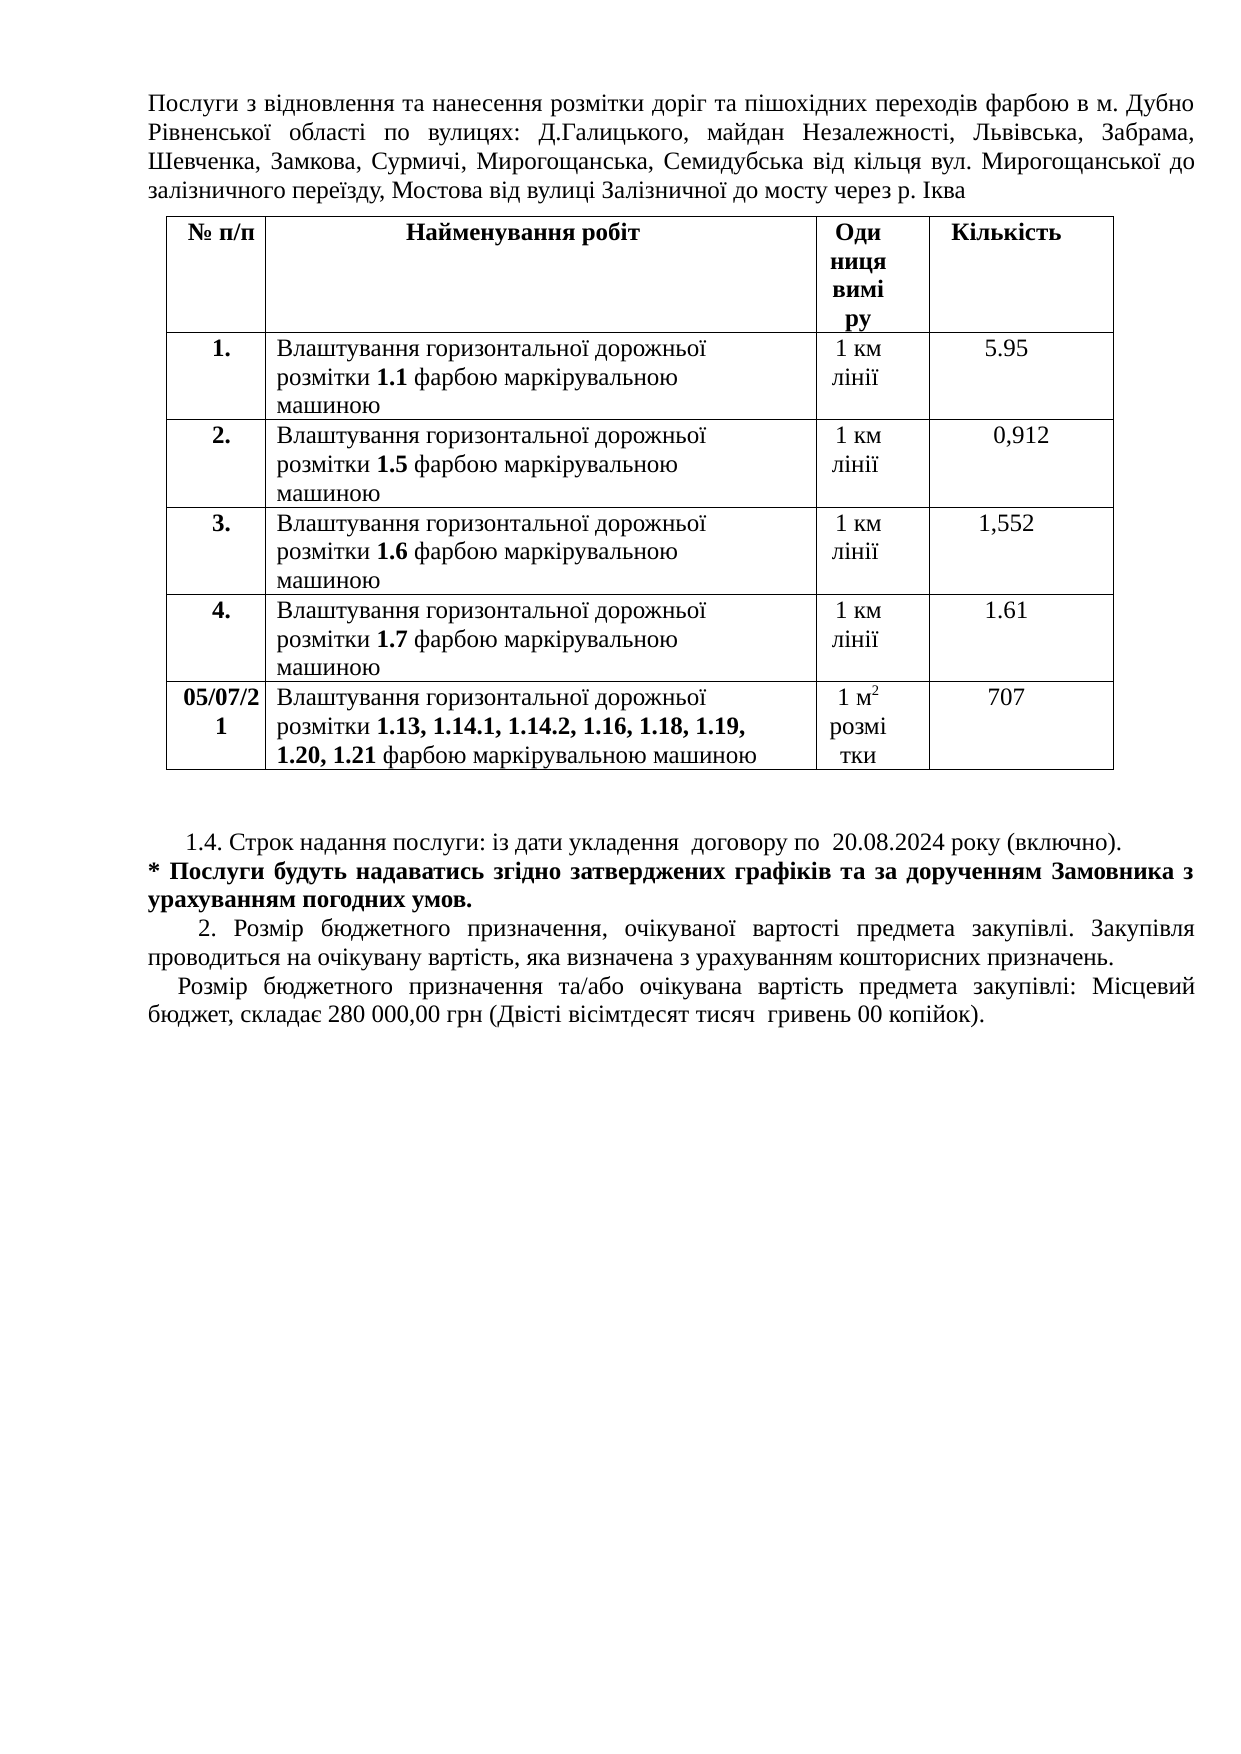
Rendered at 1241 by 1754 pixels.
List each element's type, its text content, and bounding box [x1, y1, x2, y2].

table_cell 707 [930, 682, 1113, 768]
table_cell 1 км лінії [817, 508, 929, 594]
table_cell 0,912 [930, 420, 1113, 507]
table_cell 1. [167, 333, 265, 419]
list Розмір бюджетного призначення та/або очікувана вартість предмета закупівлі: Місцевий бюджет, складає 280 000,00 грн (Двісті вісімтдесят тисяч гривень 00 копійок). [148, 971, 1196, 1028]
table_header Кількість [930, 217, 1113, 332]
text 1.4. Строк надання послуги: із дати укладення договору по 20.08.2024 року (включно). [148, 827, 1196, 856]
text Послуги з відновлення та нанесення розмітки доріг та пішохідних переходів фарбою в м. Дубно Рівненської області по вулицях: Д.Галицького, майдан Незалежності, Львівська, Забрама, Шевченка, Замкова, Сурмичі, Мирогощанська, Семидубська від кільця вул. Мирогощанської до залізничного переїзду, Мостова від вулиці Залізничної до мосту через р. Іква [148, 88, 1196, 203]
table_cell 1,552 [930, 508, 1113, 594]
table_cell 1 м2 розмітки [817, 682, 929, 768]
table_cell 1 км лінії [817, 595, 929, 681]
table_cell 2. [167, 420, 265, 507]
table_header Найменування робіт [266, 217, 816, 332]
table_cell 4. [167, 595, 265, 681]
table_cell Влаштування горизонтальної дорожньої розмітки 1.1 фарбою маркірувальною машиною [266, 333, 816, 419]
table_header Одиниця виміру [817, 217, 929, 332]
table_cell 05/07/21 [167, 682, 265, 768]
table_cell 3. [167, 508, 265, 594]
table_cell 1,61 [930, 595, 1113, 681]
table_cell Влаштування горизонтальної дорожньої розмітки 1.5 фарбою маркірувальною машиною [266, 420, 816, 507]
table_cell Влаштування горизонтальної дорожньої розмітки 1.6 фарбою маркірувальною машиною [266, 508, 816, 594]
table_cell 5,95 [930, 333, 1113, 419]
table_cell 1 км лінії [817, 333, 929, 419]
table_cell Влаштування горизонтальної дорожньої розмітки 1.13, 1.14.1, 1.14.2, 1.16, 1.18, 1.19, 1.20, 1.21 фарбою маркірувальною машиною [266, 682, 816, 768]
table_cell Влаштування горизонтальної дорожньої розмітки 1.7 фарбою маркірувальною машиною [266, 595, 816, 681]
table_cell 1 км лінії [817, 420, 929, 507]
table_header № п/п [167, 217, 265, 332]
list 2. Розмір бюджетного призначення, очікуваної вартості предмета закупівлі. Закупівля проводиться на очікувану вартість, яка визначена з урахуванням кошторисних призначень. [148, 913, 1196, 971]
text * Послуги будуть надаватись згідно затверджених графіків та за дорученням Замовника з урахуванням погодних умов. [148, 856, 1195, 913]
